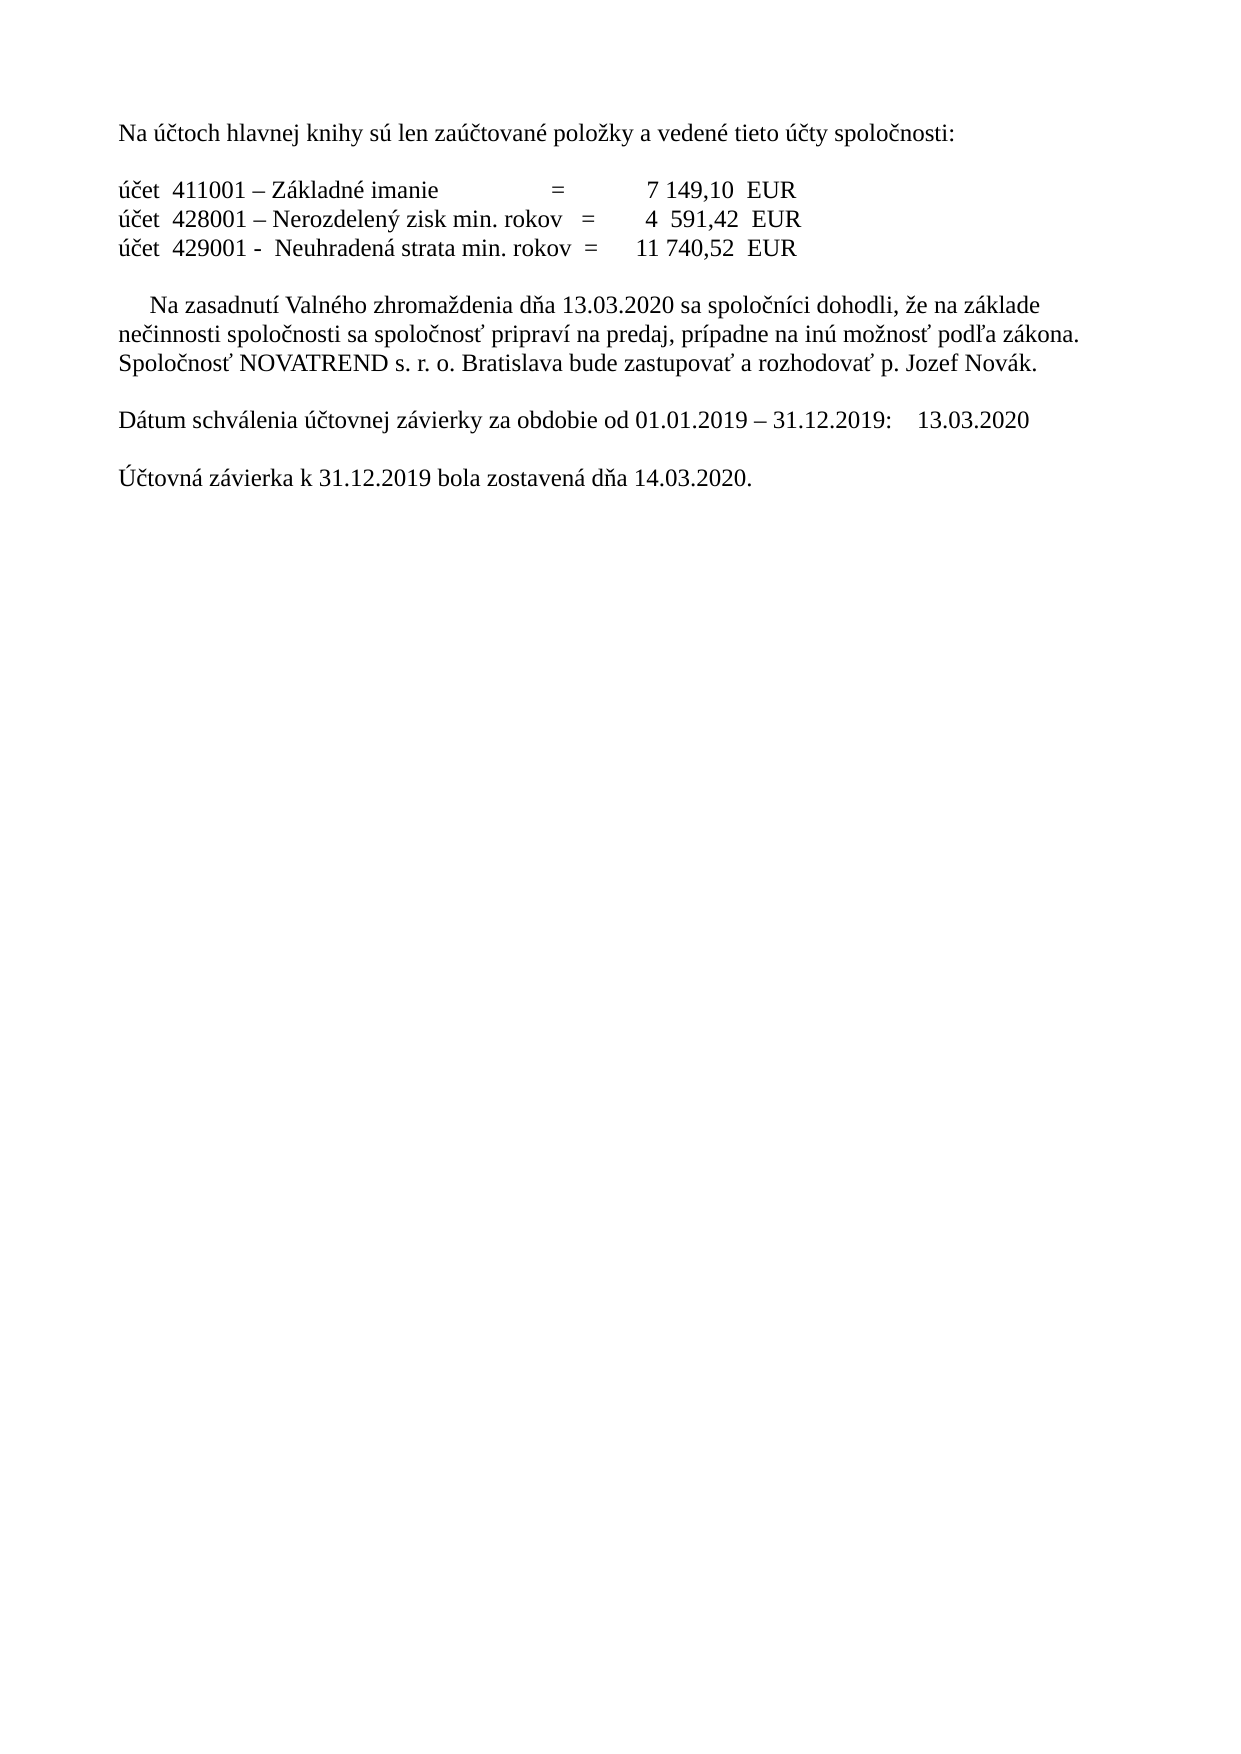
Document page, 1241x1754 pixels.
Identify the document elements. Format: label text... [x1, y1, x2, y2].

text Dátum schválenia účtovnej závierky za obdobie od 01.01.2019 – 31.12.2019: 13.03.2020 [118, 406, 1122, 434]
text Spoločnosť NOVATREND s. r. o. Bratislava bude zastupovať a rozhodovať p. Jozef Novák. [118, 348, 1122, 377]
text účet 428001 – Nerozdelený zisk min. rokov = 4 591,42 EUR [118, 204, 1122, 233]
text účet 429001 - Neuhradená strata min. rokov = 11 740,52 EUR [118, 233, 1122, 262]
text Na zasadnutí Valného zhromaždenia dňa 13.03.2020 sa spoločníci dohodli, že na základe nečinnosti spoločnosti sa spoločnosť pripraví na predaj, prípadne na inú možnosť podľa zákona. [118, 291, 1122, 348]
text účet 411001 – Základné imanie = 7 149,10 EUR [118, 176, 1122, 204]
text Účtovná závierka k 31.12.2019 bola zostavená dňa 14.03.2020. [118, 463, 1122, 492]
text Na účtoch hlavnej knihy sú len zaúčtované položky a vedené tieto účty spoločnosti: [118, 118, 1122, 147]
